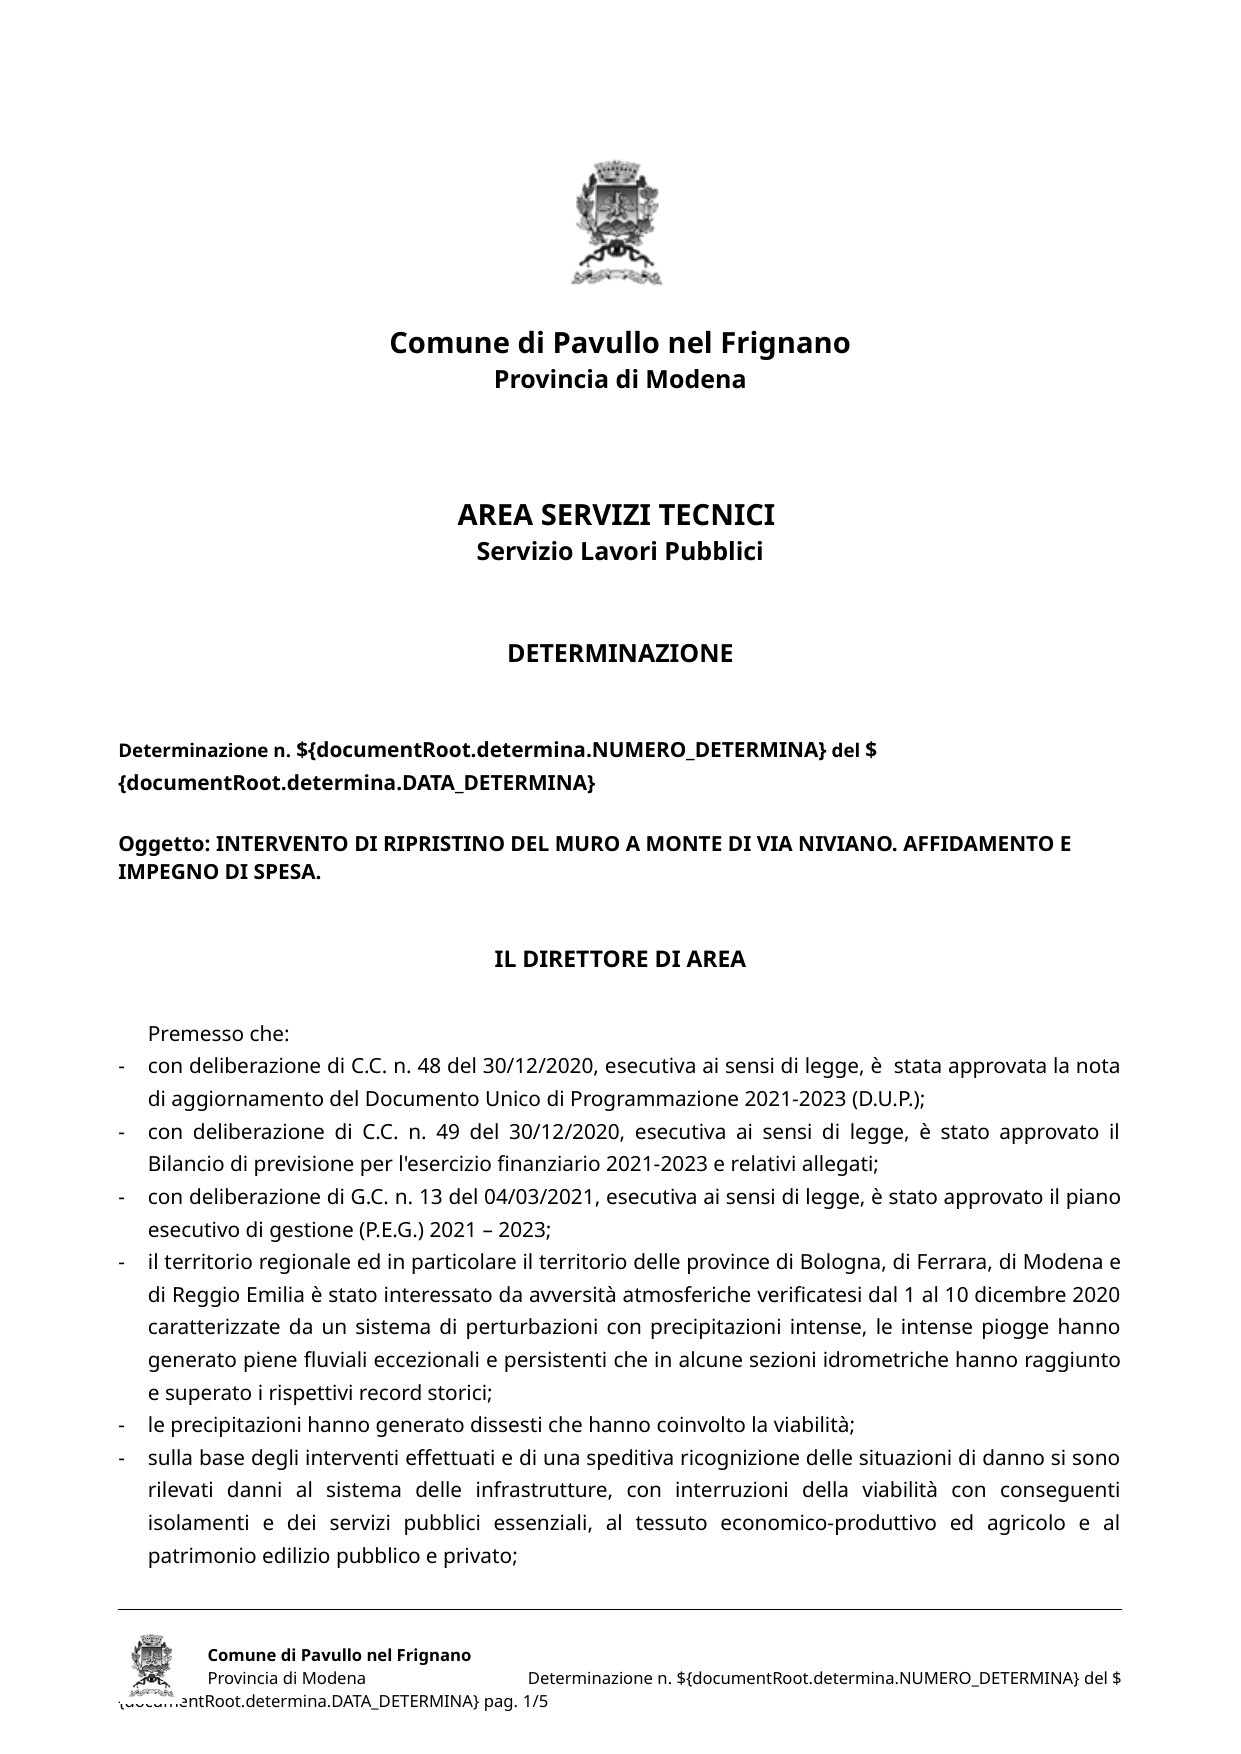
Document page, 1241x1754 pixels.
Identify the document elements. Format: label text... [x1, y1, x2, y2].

text Oggetto: INTERVENTO DI RIPRISTINO DEL MURO A MONTE DI VIA NIVIANO. AFFIDAMENTO E IMPEGNO DI SPESA. [118, 829, 1122, 886]
text AREA SERVIZI TECNICI [118, 494, 1122, 533]
text Servizio Lavori Pubblici [118, 533, 1122, 568]
list le precipitazioni hanno generato dissesti che hanno coinvolto la viabilità; [118, 1410, 1122, 1439]
list con deliberazione di C.C. n. 48 del 30/12/2020, esecutiva ai sensi di legge, è stata approvata la nota di aggiornamento del Documento Unico di Programmazione 2021-2023 (D.U.P.); [118, 1052, 1122, 1113]
text IL DIRETTORE DI AREA [118, 943, 1122, 974]
list con deliberazione di C.C. n. 49 del 30/12/2020, esecutiva ai sensi di legge, è stato approvato il Bilancio di previsione per l'esercizio finanziario 2021-2023 e relativi allegati; [118, 1117, 1122, 1178]
text Determinazione n. ${documentRoot.determina.NUMERO_DETERMINA} del ${documentRoot.determina.DATA_DETERMINA} [118, 735, 1122, 796]
picture [546, 152, 695, 289]
list il territorio regionale ed in particolare il territorio delle province di Bologna, di Ferrara, di Modena e di Reggio Emilia è stato interessato da avversità atmosferiche verificatesi dal 1 al 10 dicembre 2020 caratterizzate da un sistema di perturbazioni con precipitazioni intense, le intense piogge hanno generato piene fluviali eccezionali e persistenti che in alcune sezioni idrometriche hanno raggiunto e superato i rispettivi record storici; [118, 1247, 1122, 1406]
list con deliberazione di G.C. n. 13 del 04/03/2021, esecutiva ai sensi di legge, è stato approvato il piano esecutivo di gestione (P.E.G.) 2021 – 2023; [118, 1182, 1122, 1243]
text Premesso che: [118, 1019, 1122, 1047]
text DETERMINAZIONE [118, 636, 1122, 670]
picture [120, 1631, 183, 1704]
list sulla base degli interventi effettuati e di una speditiva ricognizione delle situazioni di danno si sono rilevati danni al sistema delle infrastrutture, con interruzioni della viabilità con conseguenti isolamenti e dei servizi pubblici essenziali, al tessuto economico-produttivo ed agricolo e al patrimonio edilizio pubblico e privato; [118, 1443, 1122, 1569]
